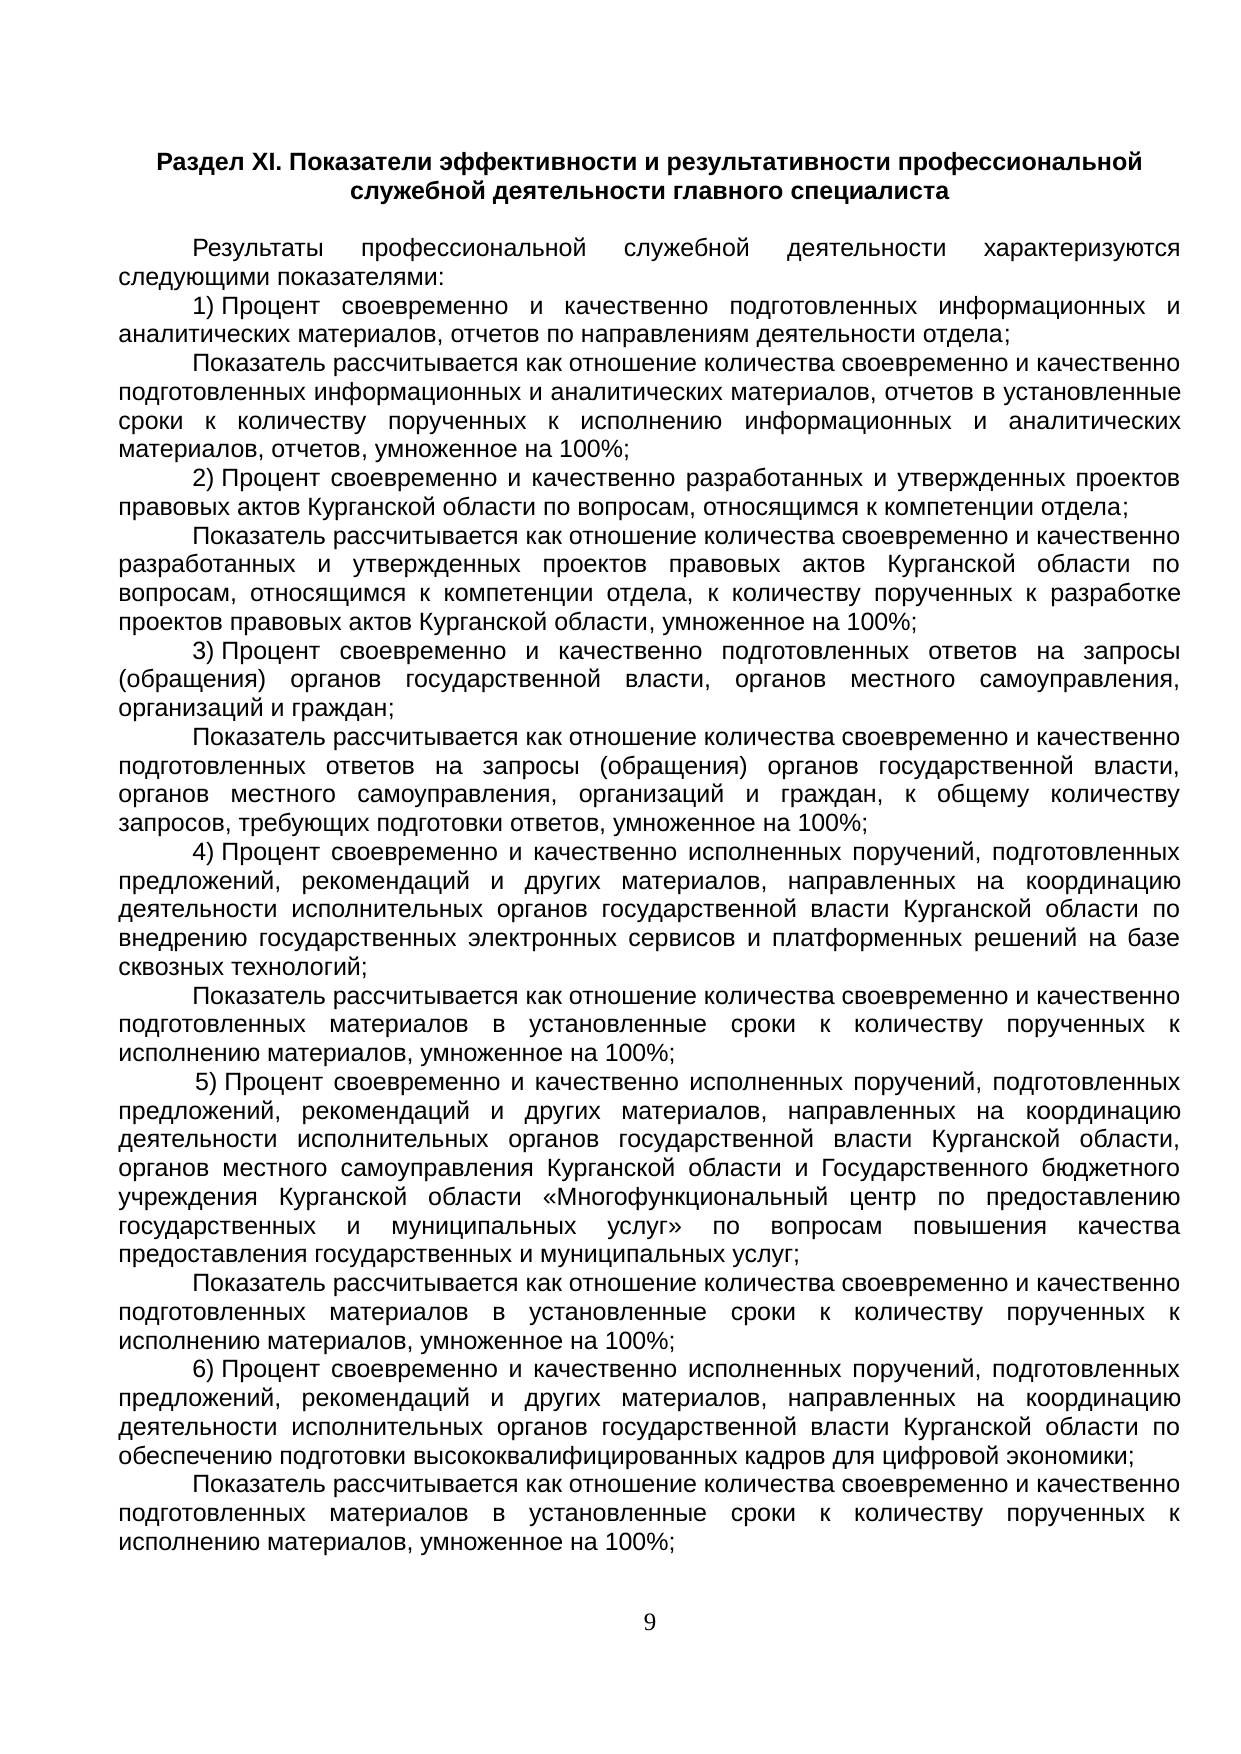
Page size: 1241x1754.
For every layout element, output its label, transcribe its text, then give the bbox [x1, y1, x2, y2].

text 3) Процент своевременно и качественно подготовленных ответов на запросы (обращения) органов государственной власти, органов местного самоуправления, организаций и граждан; [118, 636, 1181, 722]
text 2) Процент своевременно и качественно разработанных и утвержденных проектов правовых актов Курганской области по вопросам, относящимся к компетенции отдела; [118, 463, 1181, 521]
text Показатель рассчитывается как отношение количества своевременно и качественно подготовленных ответов на запросы (обращения) органов государственной власти, органов местного самоуправления, организаций и граждан, к общему количеству запросов, требующих подготовки ответов, умноженное на 100%; [118, 722, 1181, 837]
text Результаты профессиональной служебной деятельности характеризуются следующими показателями: [118, 233, 1181, 291]
text Показатель рассчитывается как отношение количества своевременно и качественно разработанных и утвержденных проектов правовых актов Курганской области по вопросам, относящимся к компетенции отдела, к количеству порученных к разработке проектов правовых актов Курганской области, умноженное на 100%; [118, 521, 1181, 636]
text Показатель рассчитывается как отношение количества своевременно и качественно подготовленных материалов в установленные сроки к количеству порученных к исполнению материалов, умноженное на 100%; [118, 1268, 1181, 1354]
text служебной деятельности главного специалиста [118, 176, 1181, 204]
text Показатель рассчитывается как отношение количества своевременно и качественно подготовленных материалов в установленные сроки к количеству порученных к исполнению материалов, умноженное на 100%; [118, 1469, 1181, 1556]
text 6) Процент своевременно и качественно исполненных поручений, подготовленных предложений, рекомендаций и других материалов, направленных на координацию деятельности исполнительных органов государственной власти Курганской области по обеспечению подготовки высококвалифицированных кадров для цифровой экономики; [118, 1354, 1181, 1469]
text Раздел XI. Показатели эффективности и результативности профессиональной [118, 147, 1181, 176]
text 5) Процент своевременно и качественно исполненных поручений, подготовленных предложений, рекомендаций и других материалов, направленных на координацию деятельности исполнительных органов государственной власти Курганской области, органов местного самоуправления Курганской области и Государственного бюджетного учреждения Курганской области «Многофункциональный центр по предоставлению государственных и муниципальных услуг» по вопросам повышения качества предоставления государственных и муниципальных услуг; [118, 1067, 1181, 1268]
text 1) Процент своевременно и качественно подготовленных информационных и аналитических материалов, отчетов по направлениям деятельности отдела; [118, 291, 1181, 348]
text Показатель рассчитывается как отношение количества своевременно и качественно подготовленных информационных и аналитических материалов, отчетов в установленные сроки к количеству порученных к исполнению информационных и аналитических материалов, отчетов, умноженное на 100%; [118, 348, 1181, 463]
text Показатель рассчитывается как отношение количества своевременно и качественно подготовленных материалов в установленные сроки к количеству порученных к исполнению материалов, умноженное на 100%; [118, 981, 1181, 1067]
text 4) Процент своевременно и качественно исполненных поручений, подготовленных предложений, рекомендаций и других материалов, направленных на координацию деятельности исполнительных органов государственной власти Курганской области по внедрению государственных электронных сервисов и платформенных решений на базе сквозных технологий; [118, 837, 1181, 981]
